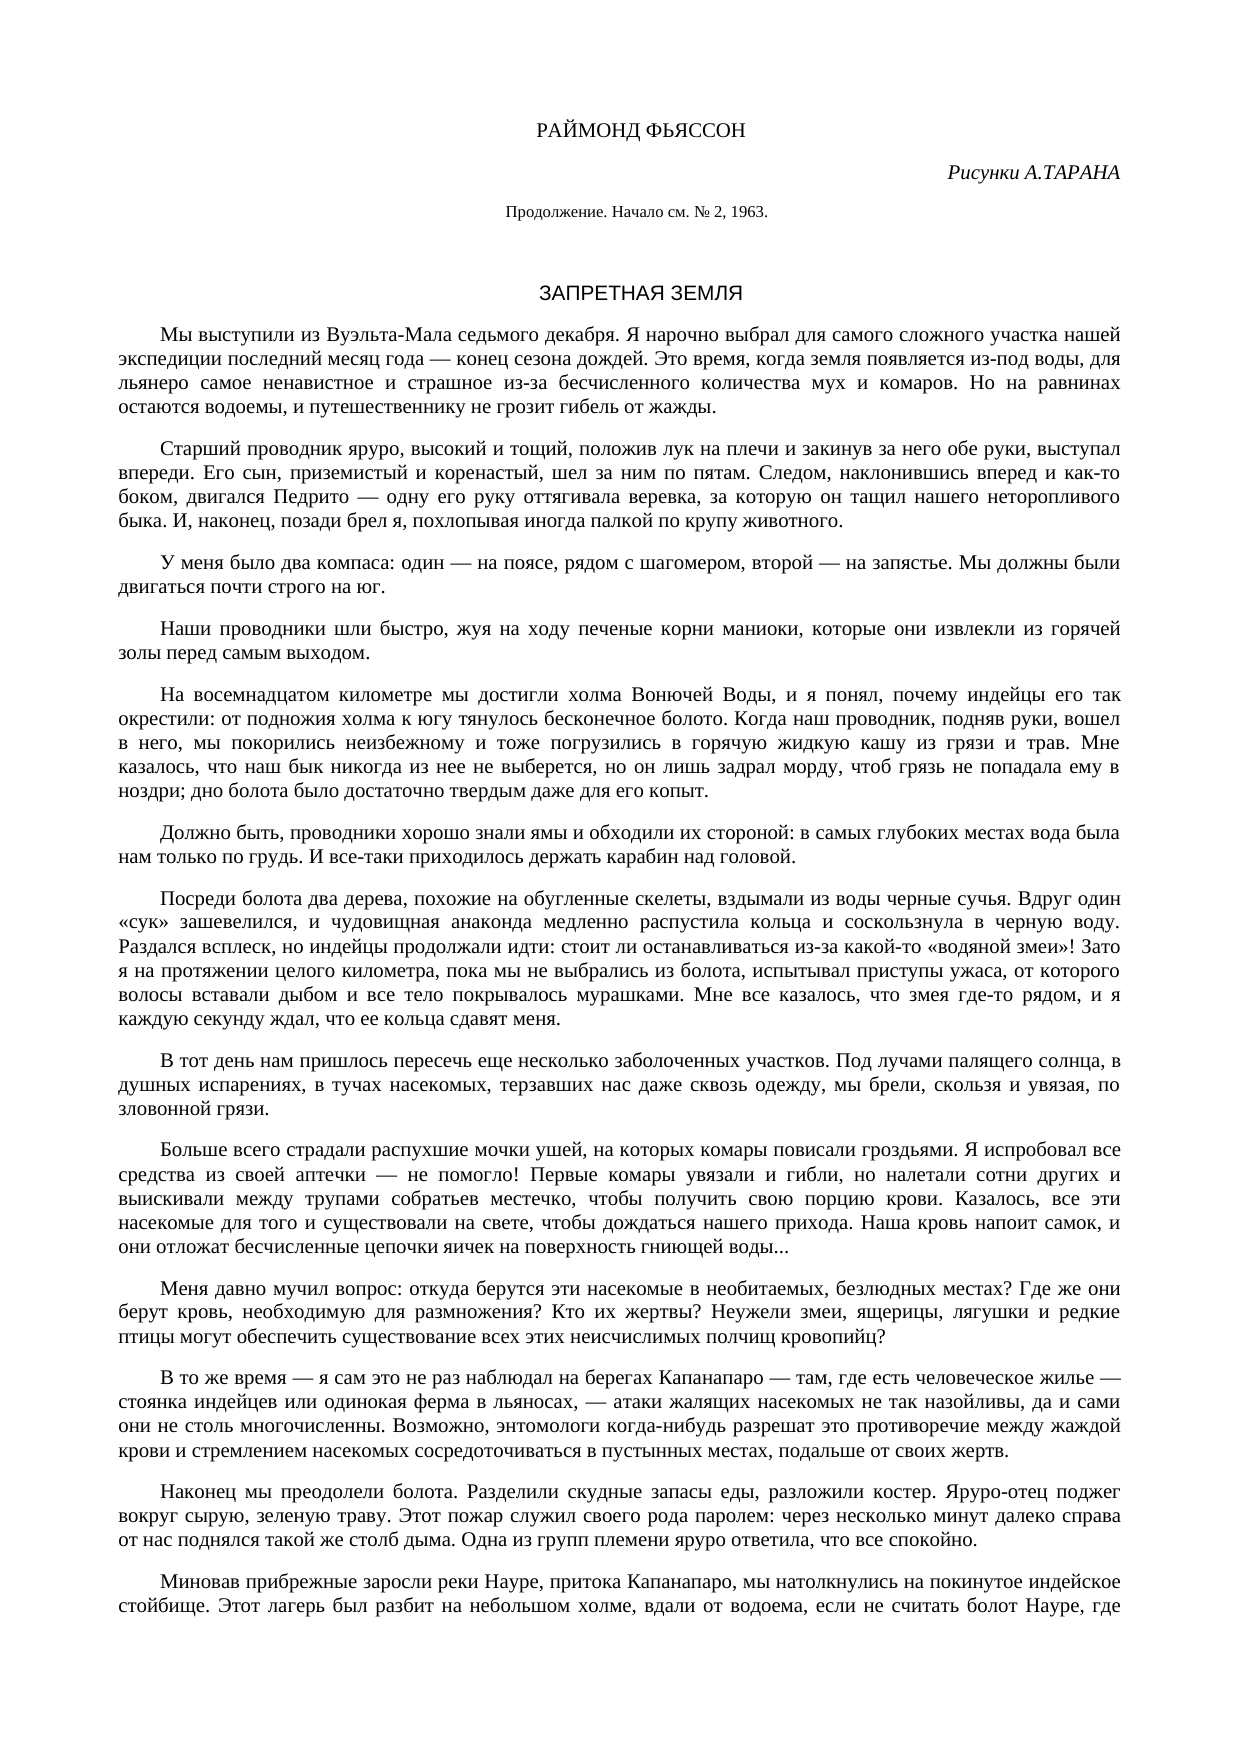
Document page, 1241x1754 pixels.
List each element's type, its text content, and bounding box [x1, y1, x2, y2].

text В тот день нам пришлось пересечь еще несколько заболоченных участков. Под лучами палящего солнца, в душных испарениях, в тучах насекомых, терзавших нас даже сквозь одежду, мы брели, скользя и увязая, по зловонной грязи. [118, 1047, 1122, 1120]
text Миновав прибрежные заросли реки Науре, притока Капанапаро, мы натолкнулись на покинутое индейское стойбище. Этот лагерь был разбит на небольшом холме, вдали от водоема, если не считать болот Науре, где [118, 1569, 1122, 1617]
text Старший проводник яруро, высокий и тощий, положив лук на плечи и закинув за него обе руки, выступал впереди. Его сын, приземистый и коренастый, шел за ним по пятам. Следом, наклонившись вперед и как-то боком, двигался Педрито — одну его руку оттягивала веревка, за которую он тащил нашего неторопливого быка. И, наконец, позади брел я, похлопывая иногда палкой по крупу животного. [118, 436, 1122, 532]
text На восемнадцатом километре мы достигли холма Вонючей Воды, и я понял, почему индейцы его так окрестили: от подножия холма к югу тянулось бесконечное болото. Когда наш проводник, подняв руки, вошел в него, мы покорились неизбежному и тоже погрузились в горячую жидкую кашу из грязи и трав. Мне казалось, что наш бык никогда из нее не выберется, но он лишь задрал морду, чтоб грязь не попадала ему в ноздри; дно болота было достаточно твердым даже для его копыт. [118, 682, 1122, 802]
text Наши проводники шли быстро, жуя на ходу печеные корни маниоки, которые они извлекли из горячей золы перед самым выходом. [118, 616, 1122, 664]
text Меня давно мучил вопрос: откуда берутся эти насекомые в необитаемых, безлюдных местах? Где же они берут кровь, необходимую для размножения? Кто их жертвы? Неужели змеи, ящерицы, лягушки и редкие птицы могут обеспечить существование всех этих неисчислимых полчищ кровопийц? [118, 1275, 1122, 1348]
text У меня было два компаса: один — на поясе, рядом с шагомером, второй — на запястье. Мы должны были двигаться почти строго на юг. [118, 550, 1122, 598]
text РАЙМОНД ФЬЯССОН [118, 118, 1122, 142]
text Наконец мы преодолели болота. Разделили скудные запасы еды, разложили костер. Яруро-отец поджег вокруг сырую, зеленую траву. Этот пожар служил своего рода паролем: через несколько минут далеко справа от нас поднялся такой же столб дыма. Одна из групп племени яруро ответила, что все спокойно. [118, 1479, 1122, 1551]
text В то же время — я сам это не раз наблюдал на берегах Капанапаро — там, где есть человеческое жилье — стоянка индейцев или одинокая ферма в льяносах, — атаки жалящих насекомых не так назойливы, да и сами они не столь многочисленны. Возможно, энтомологи когда-нибудь разрешат это противоречие между жаждой крови и стремлением насекомых сосредоточиваться в пустынных местах, подальше от своих жертв. [118, 1365, 1122, 1462]
text Должно быть, проводники хорошо знали ямы и обходили их стороной: в самых глубоких местах вода была нам только по грудь. И все-таки приходилось держать карабин над головой. [118, 819, 1122, 868]
text Посреди болота два дерева, похожие на обугленные скелеты, вздымали из воды черные сучья. Вдруг один «сук» зашевелился, и чудовищная анаконда медленно распустила кольца и соскользнула в черную воду. Раздался всплеск, но индейцы продолжали идти: стоит ли останавливаться из-за какой-то «водяной змеи»! Зато я на протяжении целого километра, пока мы не выбрались из болота, испытывал приступы ужаса, от которого волосы вставали дыбом и все тело покрывалось мурашками. Мне все казалось, что змея где-то рядом, и я каждую секунду ждал, что ее кольца сдавят меня. [118, 885, 1122, 1030]
text Продолжение. Начало см. № 2, 1963. [118, 202, 1122, 221]
text ЗАПРЕТНАЯ ЗЕМЛЯ [118, 280, 1122, 304]
text Рисунки А.ТАРАНА [118, 160, 1122, 184]
text Больше всего страдали распухшие мочки ушей, на которых комары повисали гроздьями. Я испробовал все средства из своей аптечки — не помогло! Первые комары увязали и гибли, но налетали сотни других и выискивали между трупами собратьев местечко, чтобы получить свою порцию крови. Казалось, все эти насекомые для того и существовали на свете, чтобы дождаться нашего прихода. Наша кровь напоит самок, и они отложат бесчисленные цепочки яичек на поверхность гниющей воды... [118, 1137, 1122, 1258]
text Мы выступили из Вуэльта-Мала седьмого декабря. Я нарочно выбрал для самого сложного участка нашей экспедиции последний месяц года — конец сезона дождей. Это время, когда земля появляется из-под воды, для льянеро самое ненавистное и страшное из-за бесчисленного количества мух и комаров. Но на равнинах остаются водоемы, и путешественнику не грозит гибель от жажды. [118, 322, 1122, 418]
